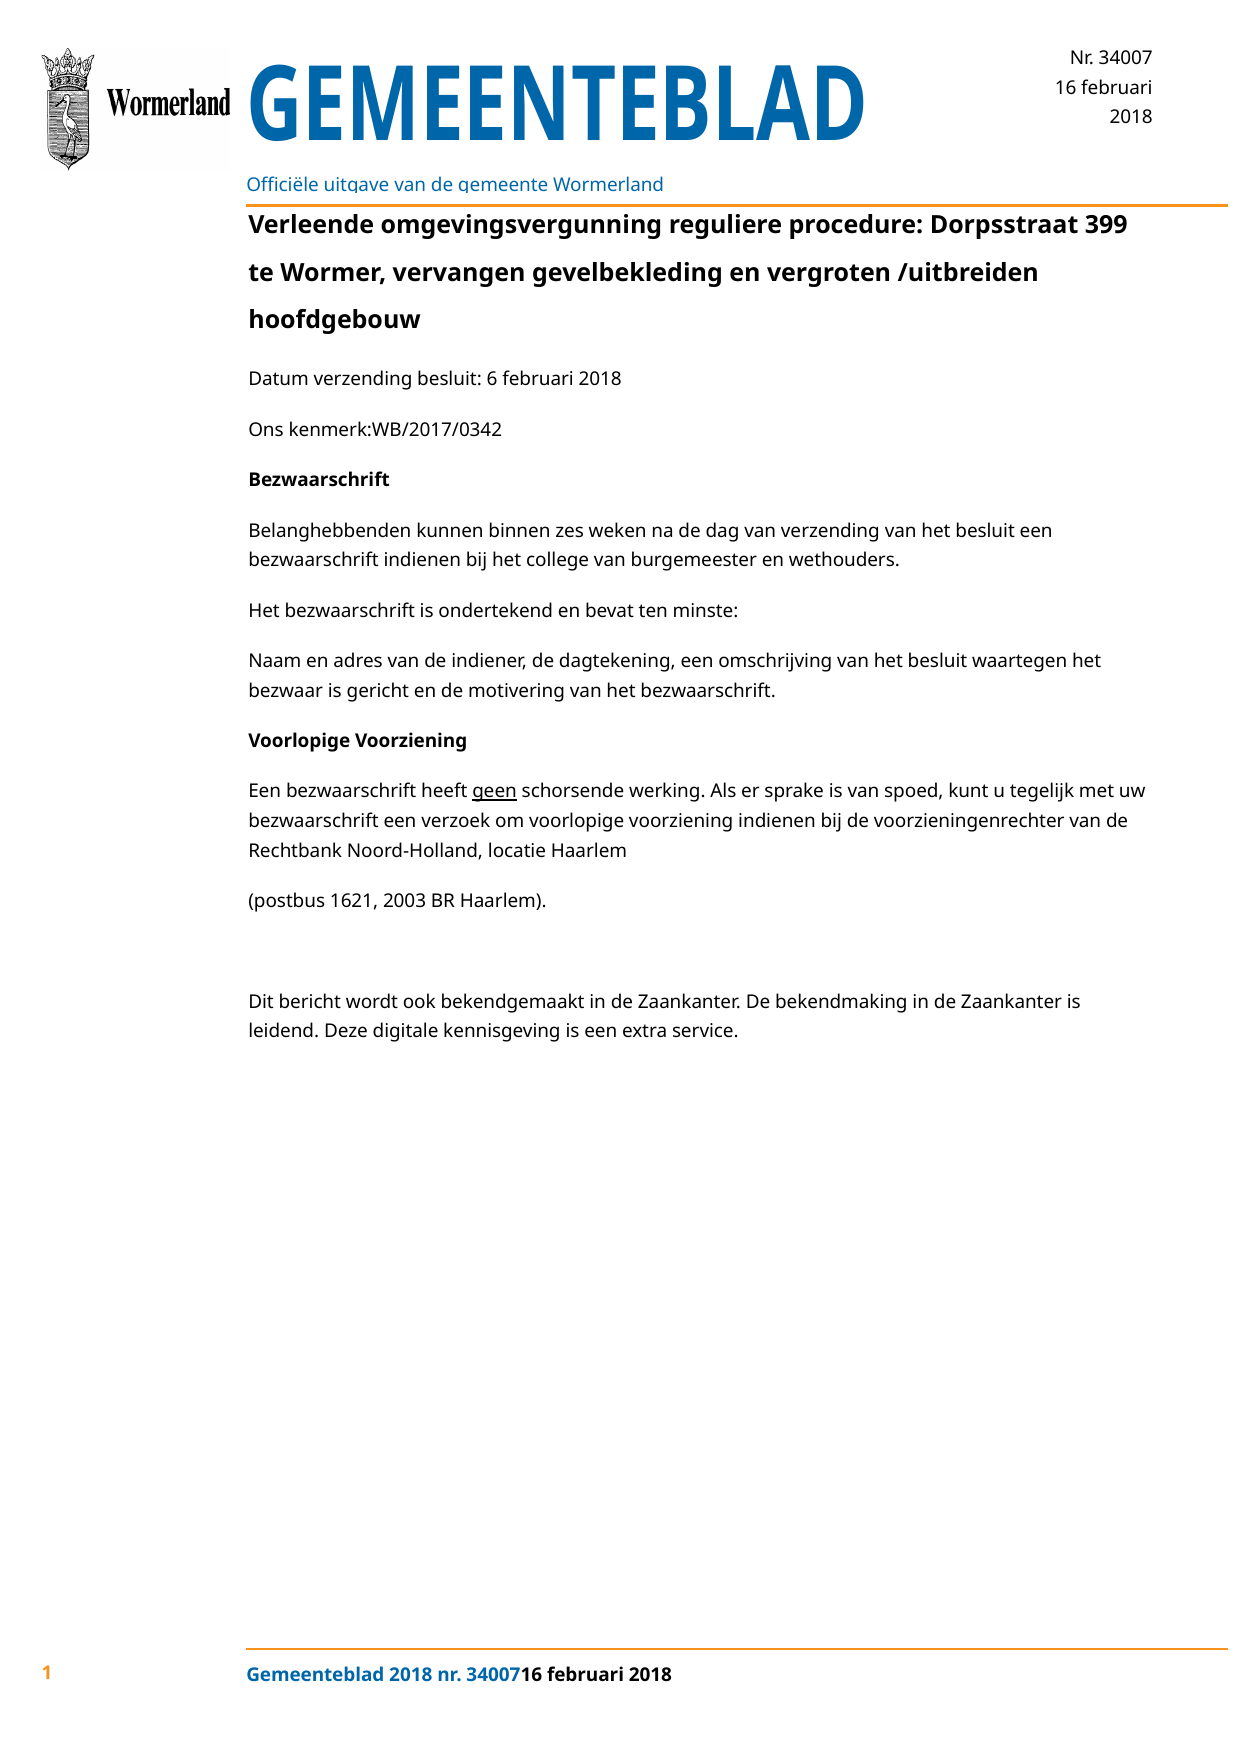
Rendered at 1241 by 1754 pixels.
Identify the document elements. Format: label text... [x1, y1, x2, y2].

text Datum verzending besluit: 6 februari 2018 [248, 366, 1152, 391]
text Het bezwaarschrift is ondertekend en bevat ten minste: [248, 597, 1152, 622]
picture [41, 47, 231, 172]
text (postbus 1621, 2003 BR Haarlem). [248, 887, 1152, 913]
text Dit bericht wordt ook bekendgemaakt in de Zaankanter. De bekendmaking in de Zaankanter is leidend. Deze digitale kennisgeving is een extra service. [248, 988, 1152, 1043]
text Een bezwaarschrift heeft geen schorsende werking. Als er sprake is van spoed, kunt u tegelijk met uw bezwaarschrift een verzoek om voorlopige voorziening indienen bij de voorzieningenrechter van de Rechtbank Noord-Holland, locatie Haarlem [248, 778, 1152, 862]
text Voorlopige Voorziening [248, 727, 1152, 753]
text Naam en adres van de indiener, de dagtekening, een omschrijving van het besluit waartegen het bezwaar is gericht en de motivering van het bezwaarschrift. [248, 647, 1152, 702]
text Verleende omgevingsvergunning reguliere procedure: Dorpsstraat 399 te Wormer, vervangen gevelbekleding en vergroten /uitbreiden hoofdgebouw [248, 207, 1152, 336]
text Belanghebbenden kunnen binnen zes weken na de dag van verzending van het besluit een bezwaarschrift indienen bij het college van burgemeester en wethouders. [248, 517, 1152, 572]
text Ons kenmerk:WB/2017/0342 [248, 416, 1152, 442]
text Bezwaarschrift [248, 466, 1152, 492]
